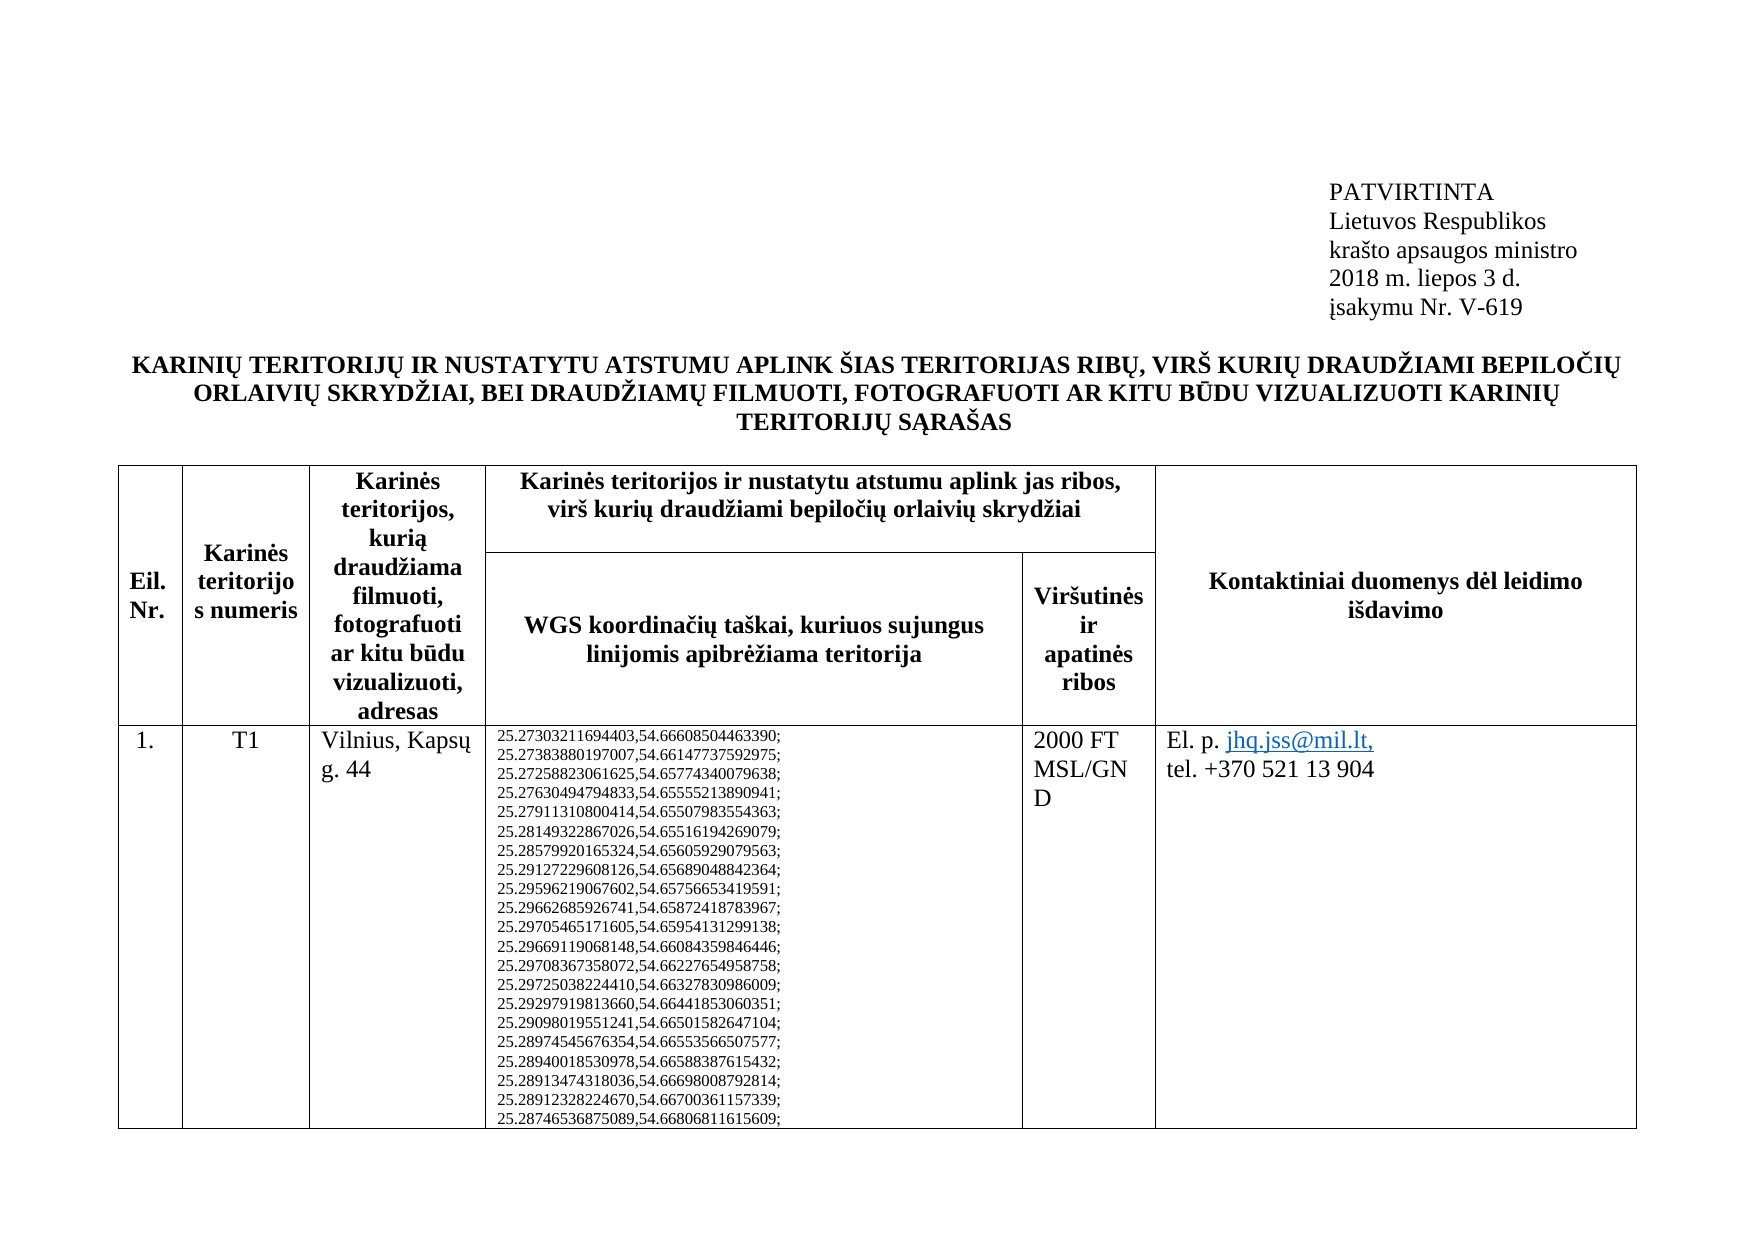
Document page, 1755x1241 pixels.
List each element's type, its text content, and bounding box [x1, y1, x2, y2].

table_header Kontaktiniai duomenys dėl leidimo išdavimo [1156, 466, 1636, 724]
text KARINIŲ TERITORIJŲ IR NUSTATYTU ATSTUMU APLINK ŠIAS TERITORIJAS RIBŲ, VIRŠ KURIŲ DRAUDŽIAMI BEPILOČIŲ ORLAIVIŲ SKRYDŽIAI, BEI DRAUDŽIAMŲ FILMUOTI, FOTOGRAFUOTI AR KITU BŪDU VIZUALIZUOTI KARINIŲ TERITORIJŲ SĄRAŠAS [118, 350, 1636, 436]
table_cell El. p. jhq.jss@mil.lt, tel. +370 521 13 904 [1156, 726, 1636, 1128]
table_header Karinės teritorijos, kurią draudžiama filmuoti, fotografuoti ar kitu būdu vizualizuoti, adresas [310, 466, 485, 724]
table_cell 1. [119, 726, 182, 1128]
table_header Eil. Nr. [119, 466, 182, 724]
text krašto apsaugos ministro [118, 235, 1636, 263]
text PATVIRTINTA [118, 177, 1636, 206]
table_header Karinės teritorijos ir nustatytu atstumu aplink jas ribos, virš kurių draudžiami bepiločių orlaivių skrydžiai [486, 466, 1155, 552]
text Lietuvos Respublikos [118, 206, 1636, 235]
table_header Karinės teritorijos numeris [183, 466, 309, 724]
table_cell 2000 FT MSL/GND [1023, 726, 1155, 1128]
table_cell Vilnius, Kapsų g. 44 [310, 726, 485, 1128]
table_cell T1 [183, 726, 309, 1128]
table_cell Viršutinės ir apatinės ribos [1023, 553, 1155, 724]
text 2018 m. liepos 3 d. [118, 263, 1636, 292]
table_cell 25.27303211694403,54.66608504463390; 25.27383880197007,54.66147737592975; 25.27258823061625,54.65774340079638; 25.27630494794833,54.65555213890941; 25.27911310800414,54.65507983554363; 25.28149322867026,54.65516194269079; 25.28579920165324,54.65605929079563; 25.29127229608126,54.65689048842364; 25.29596219067602,54.65756653419591; 25.29662685926741,54.65872418783967; 25.29705465171605,54.65954131299138; 25.29669119068148,54.66084359846446; 25.29708367358072,54.66227654958758; 25.29725038224410,54.66327830986009; 25.29297919813660,54.66441853060351; 25.29098019551241,54.66501582647104; 25.28974545676354,54.66553566507577; 25.28940018530978,54.66588387615432; 25.28913474318036,54.66698008792814; 25.28912328224670,54.66700361157339; 25.28746536875089,54.66806811615609; [486, 726, 1022, 1128]
text įsakymu Nr. V-619 [118, 292, 1636, 321]
table_cell WGS koordinačių taškai, kuriuos sujungus linijomis apibrėžiama teritorija [486, 553, 1022, 724]
